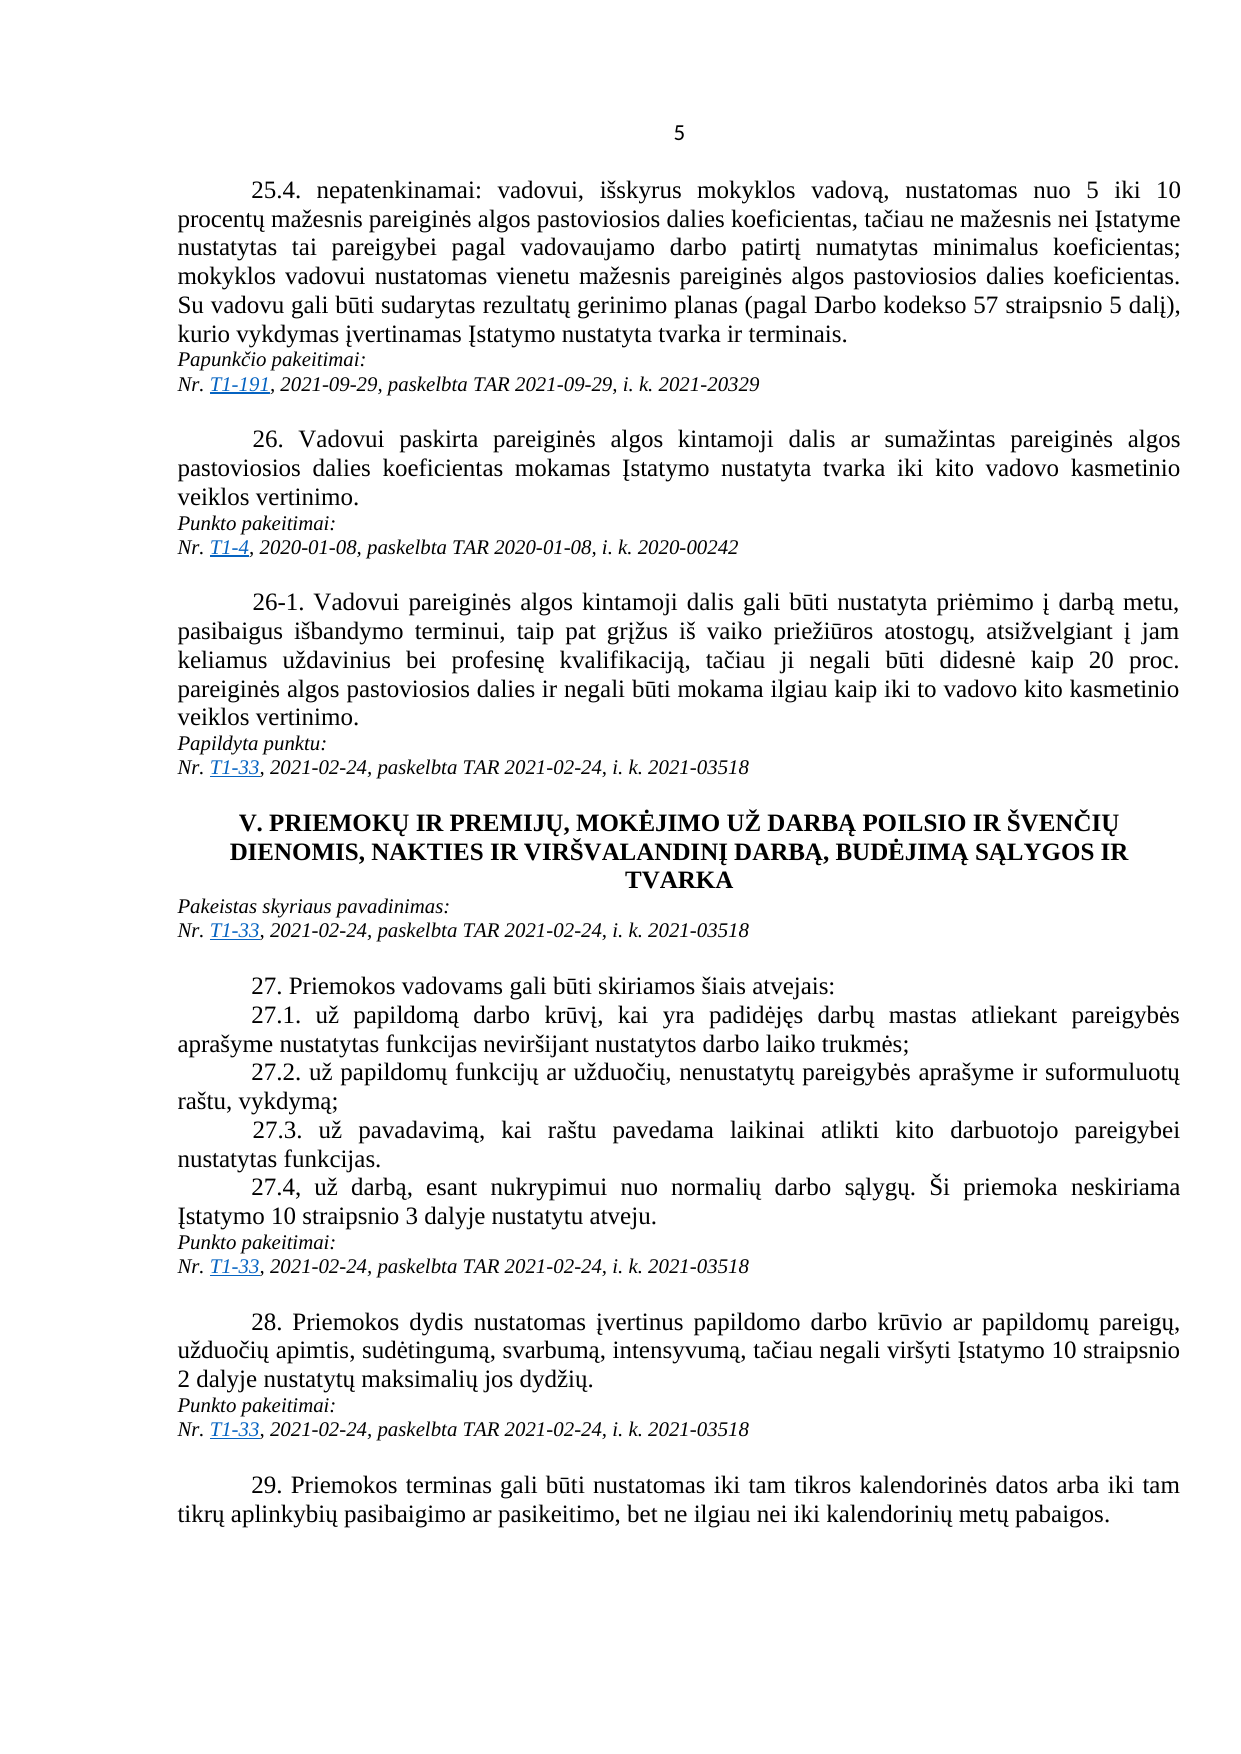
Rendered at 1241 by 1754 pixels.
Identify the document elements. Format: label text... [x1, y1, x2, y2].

text Nr. T1-33, 2021-02-24, paskelbta TAR 2021-02-24, i. k. 2021-03518 [177, 1417, 1181, 1441]
text 26. Vadovui paskirta pareiginės algos kintamoji dalis ar sumažintas pareiginės algos pastoviosios dalies koeficientas mokamas Įstatymo nustatyta tvarka iki kito vadovo kasmetinio veiklos vertinimo. [177, 424, 1181, 511]
text Nr. T1-33, 2021-02-24, paskelbta TAR 2021-02-24, i. k. 2021-03518 [177, 755, 1181, 779]
text Punkto pakeitimai: [177, 511, 1181, 534]
text 28. Priemokos dydis nustatomas įvertinus papildomo darbo krūvio ar papildomų pareigų, užduočių apimtis, sudėtingumą, svarbumą, intensyvumą, tačiau negali viršyti Įstatymo 10 straipsnio 2 dalyje nustatytų maksimalių jos dydžių. [177, 1307, 1181, 1393]
text 27.2. už papildomų funkcijų ar užduočių, nenustatytų pareigybės aprašyme ir suformuluotų raštu, vykdymą; [177, 1057, 1181, 1115]
text V. PRIEMOKŲ IR PREMIJŲ, MOKĖJIMO UŽ DARBĄ POILSIO IR ŠVENČIŲ DIENOMIS, NAKTIES IR VIRŠVALANDINĮ DARBĄ, BUDĖJIMĄ SĄLYGOS IR TVARKA [177, 808, 1181, 894]
text 27. Priemokos vadovams gali būti skiriamos šiais atvejais: [177, 971, 1181, 1000]
text Papildyta punktu: [177, 731, 1181, 755]
text Nr. T1-191, 2021-09-29, paskelbta TAR 2021-09-29, i. k. 2021-20329 [177, 371, 1181, 396]
text Punkto pakeitimai: [177, 1230, 1181, 1254]
text Nr. T1-33, 2021-02-24, paskelbta TAR 2021-02-24, i. k. 2021-03518 [177, 918, 1181, 942]
text 27.4, už darbą, esant nukrypimui nuo normalių darbo sąlygų. Ši priemoka neskiriama Įstatymo 10 straipsnio 3 dalyje nustatytu atveju. [177, 1172, 1181, 1230]
text Papunkčio pakeitimai: [177, 347, 1181, 371]
text 27.1. už papildomą darbo krūvį, kai yra padidėjęs darbų mastas atliekant pareigybės aprašyme nustatytas funkcijas neviršijant nustatytos darbo laiko trukmės; [177, 1000, 1181, 1057]
text 27.3. už pavadavimą, kai raštu pavedama laikinai atlikti kito darbuotojo pareigybei nustatytas funkcijas. [177, 1115, 1181, 1172]
text Nr. T1-33, 2021-02-24, paskelbta TAR 2021-02-24, i. k. 2021-03518 [177, 1254, 1181, 1278]
text Pakeistas skyriaus pavadinimas: [177, 894, 1181, 918]
text Nr. T1-4, 2020-01-08, paskelbta TAR 2020-01-08, i. k. 2020-00242 [177, 534, 1181, 559]
text 26-1. Vadovui pareiginės algos kintamoji dalis gali būti nustatyta priėmimo į darbą metu, pasibaigus išbandymo terminui, taip pat grįžus iš vaiko priežiūros atostogų, atsižvelgiant į jam keliamus uždavinius bei profesinę kvalifikaciją, tačiau ji negali būti didesnė kaip 20 proc. pareiginės algos pastoviosios dalies ir negali būti mokama ilgiau kaip iki to vadovo kito kasmetinio veiklos vertinimo. [177, 587, 1181, 731]
text Punkto pakeitimai: [177, 1393, 1181, 1417]
text 29. Priemokos terminas gali būti nustatomas iki tam tikros kalendorinės datos arba iki tam tikrų aplinkybių pasibaigimo ar pasikeitimo, bet ne ilgiau nei iki kalendorinių metų pabaigos. [177, 1470, 1181, 1527]
text 25.4. nepatenkinamai: vadovui, išskyrus mokyklos vadovą, nustatomas nuo 5 iki 10 procentų mažesnis pareiginės algos pastoviosios dalies koeficientas, tačiau ne mažesnis nei Įstatyme nustatytas tai pareigybei pagal vadovaujamo darbo patirtį numatytas minimalus koeficientas; mokyklos vadovui nustatomas vienetu mažesnis pareiginės algos pastoviosios dalies koeficientas. Su vadovu gali būti sudarytas rezultatų gerinimo planas (pagal Darbo kodekso 57 straipsnio 5 dalį), kurio vykdymas įvertinamas Įstatymo nustatyta tvarka ir terminais. [177, 175, 1181, 347]
